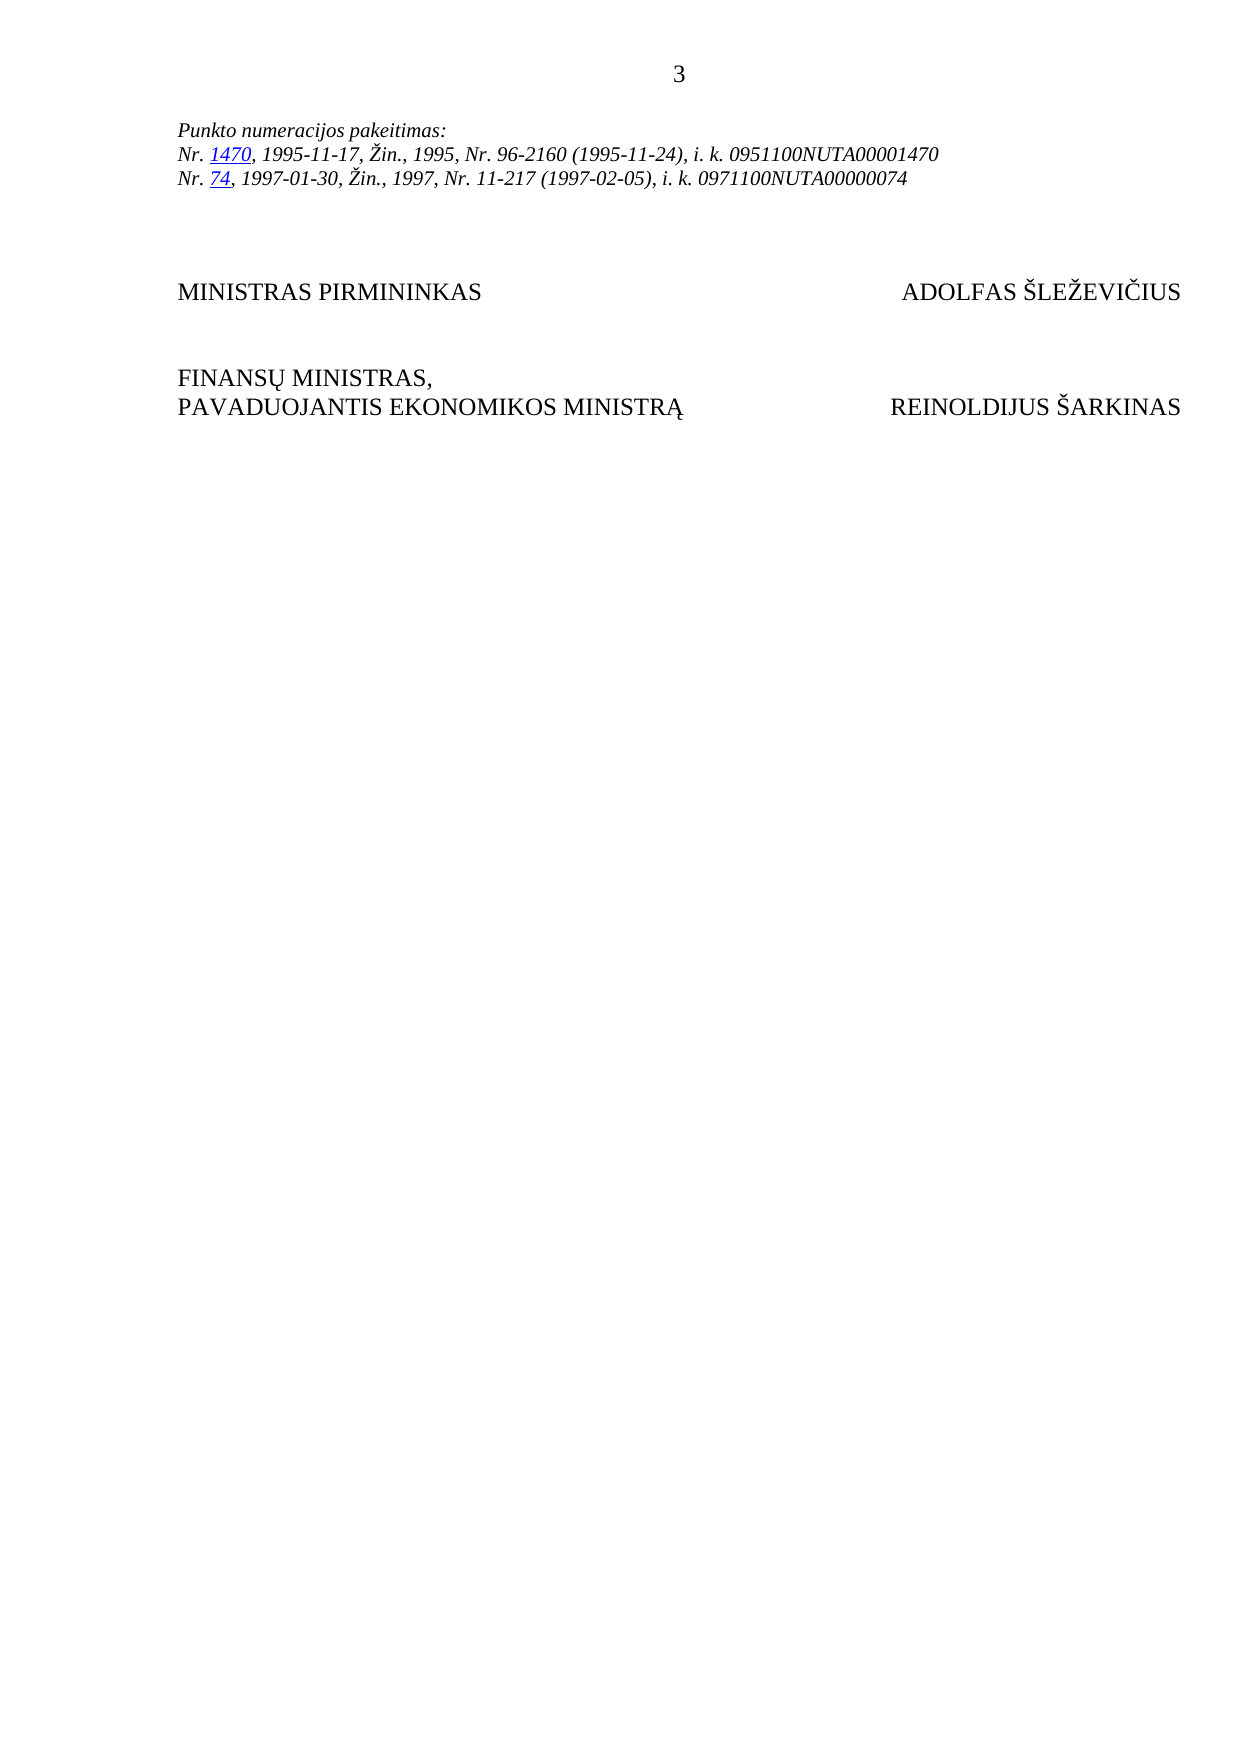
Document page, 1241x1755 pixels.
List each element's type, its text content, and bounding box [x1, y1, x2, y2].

text Punkto numeracijos pakeitimas: [177, 118, 1181, 142]
text PAVADUOJANTIS EKONOMIKOS MINISTRĄ REINOLDIJUS ŠARKINAS [177, 392, 1181, 420]
text Nr. 1470, 1995-11-17, Žin., 1995, Nr. 96-2160 (1995-11-24), i. k. 0951100NUTA00001470 [177, 142, 1181, 166]
text MINISTRAS PIRMININKAS ADOLFAS ŠLEŽEVIČIUS [177, 277, 1181, 305]
text Nr. 74, 1997-01-30, Žin., 1997, Nr. 11-217 (1997-02-05), i. k. 0971100NUTA00000074 [177, 166, 1181, 190]
text FINANSŲ MINISTRAS, [177, 363, 1181, 392]
